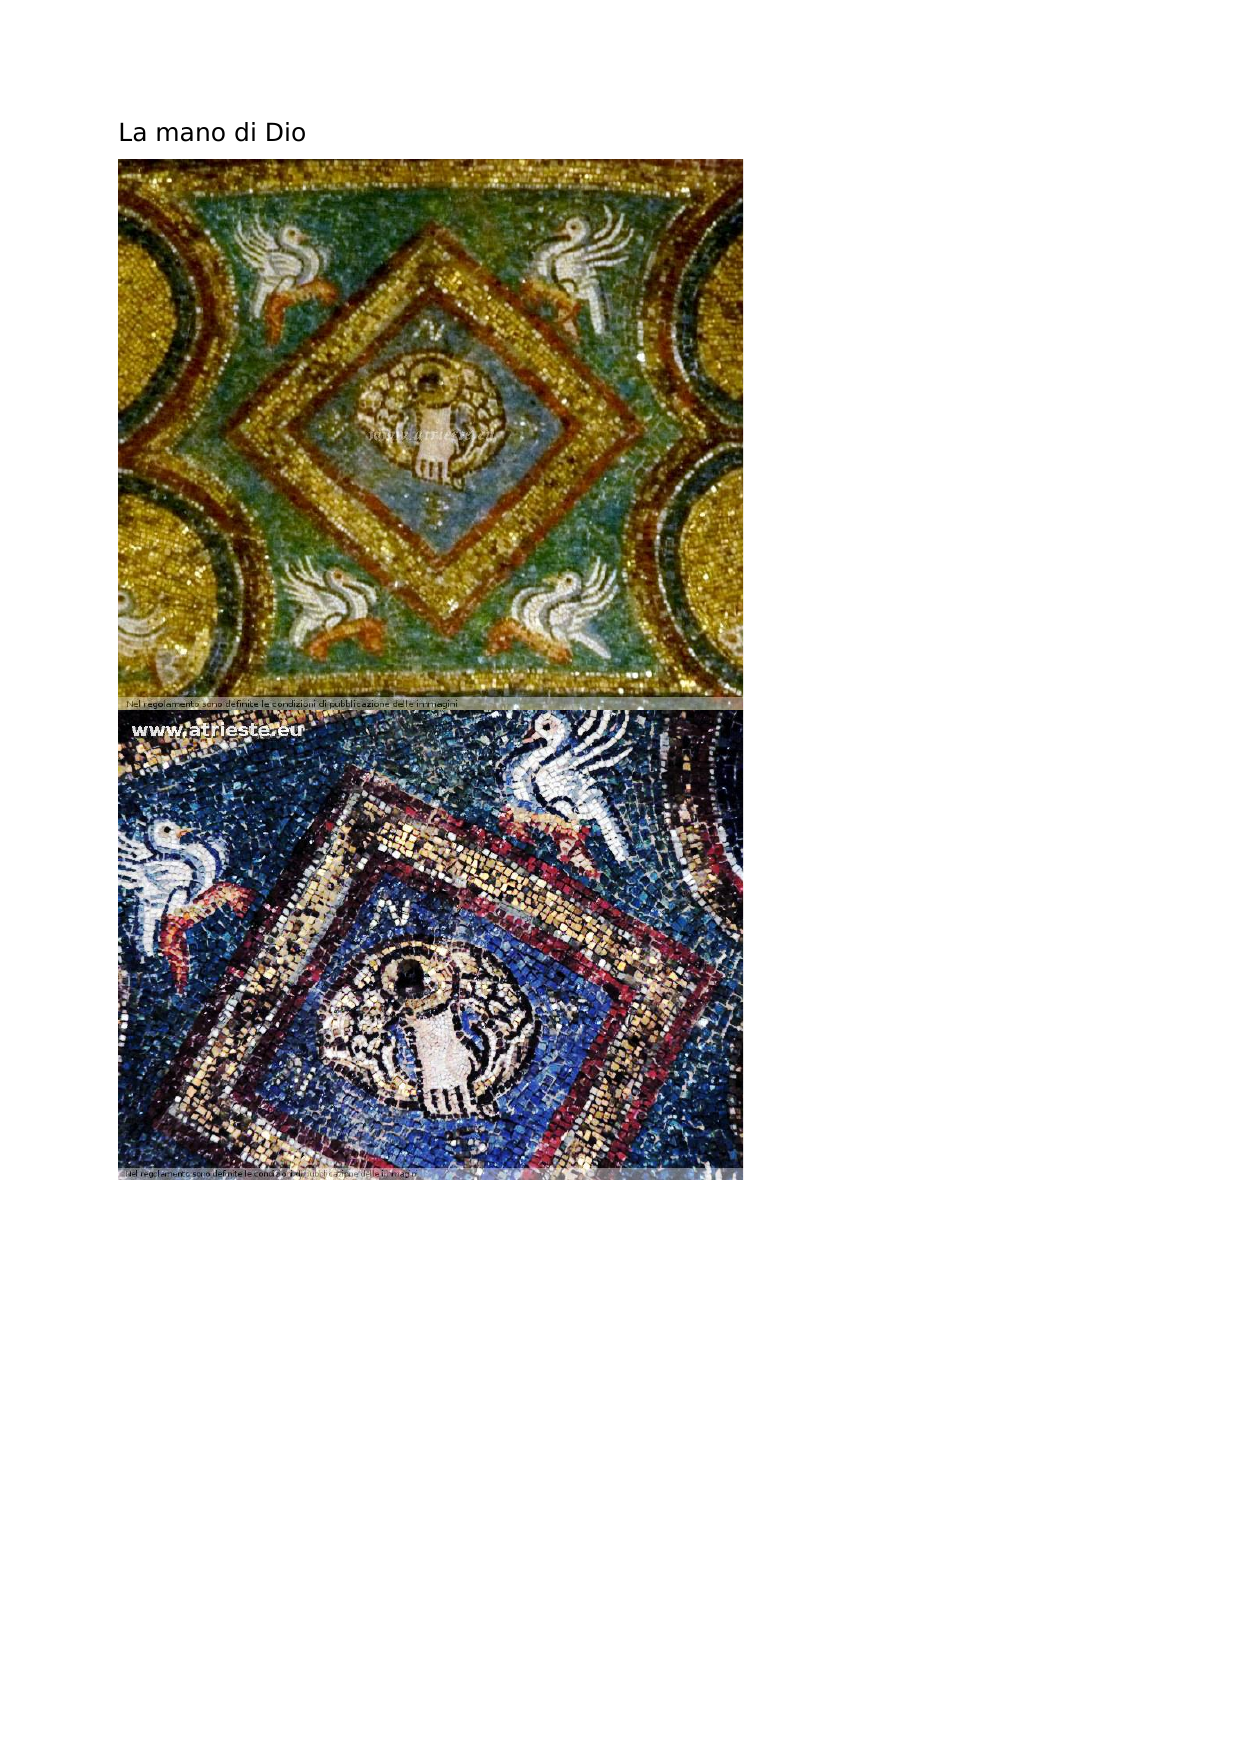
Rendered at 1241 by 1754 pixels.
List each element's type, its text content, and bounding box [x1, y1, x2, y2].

text La mano di Dio [118, 118, 1122, 147]
picture [118, 159, 744, 1180]
